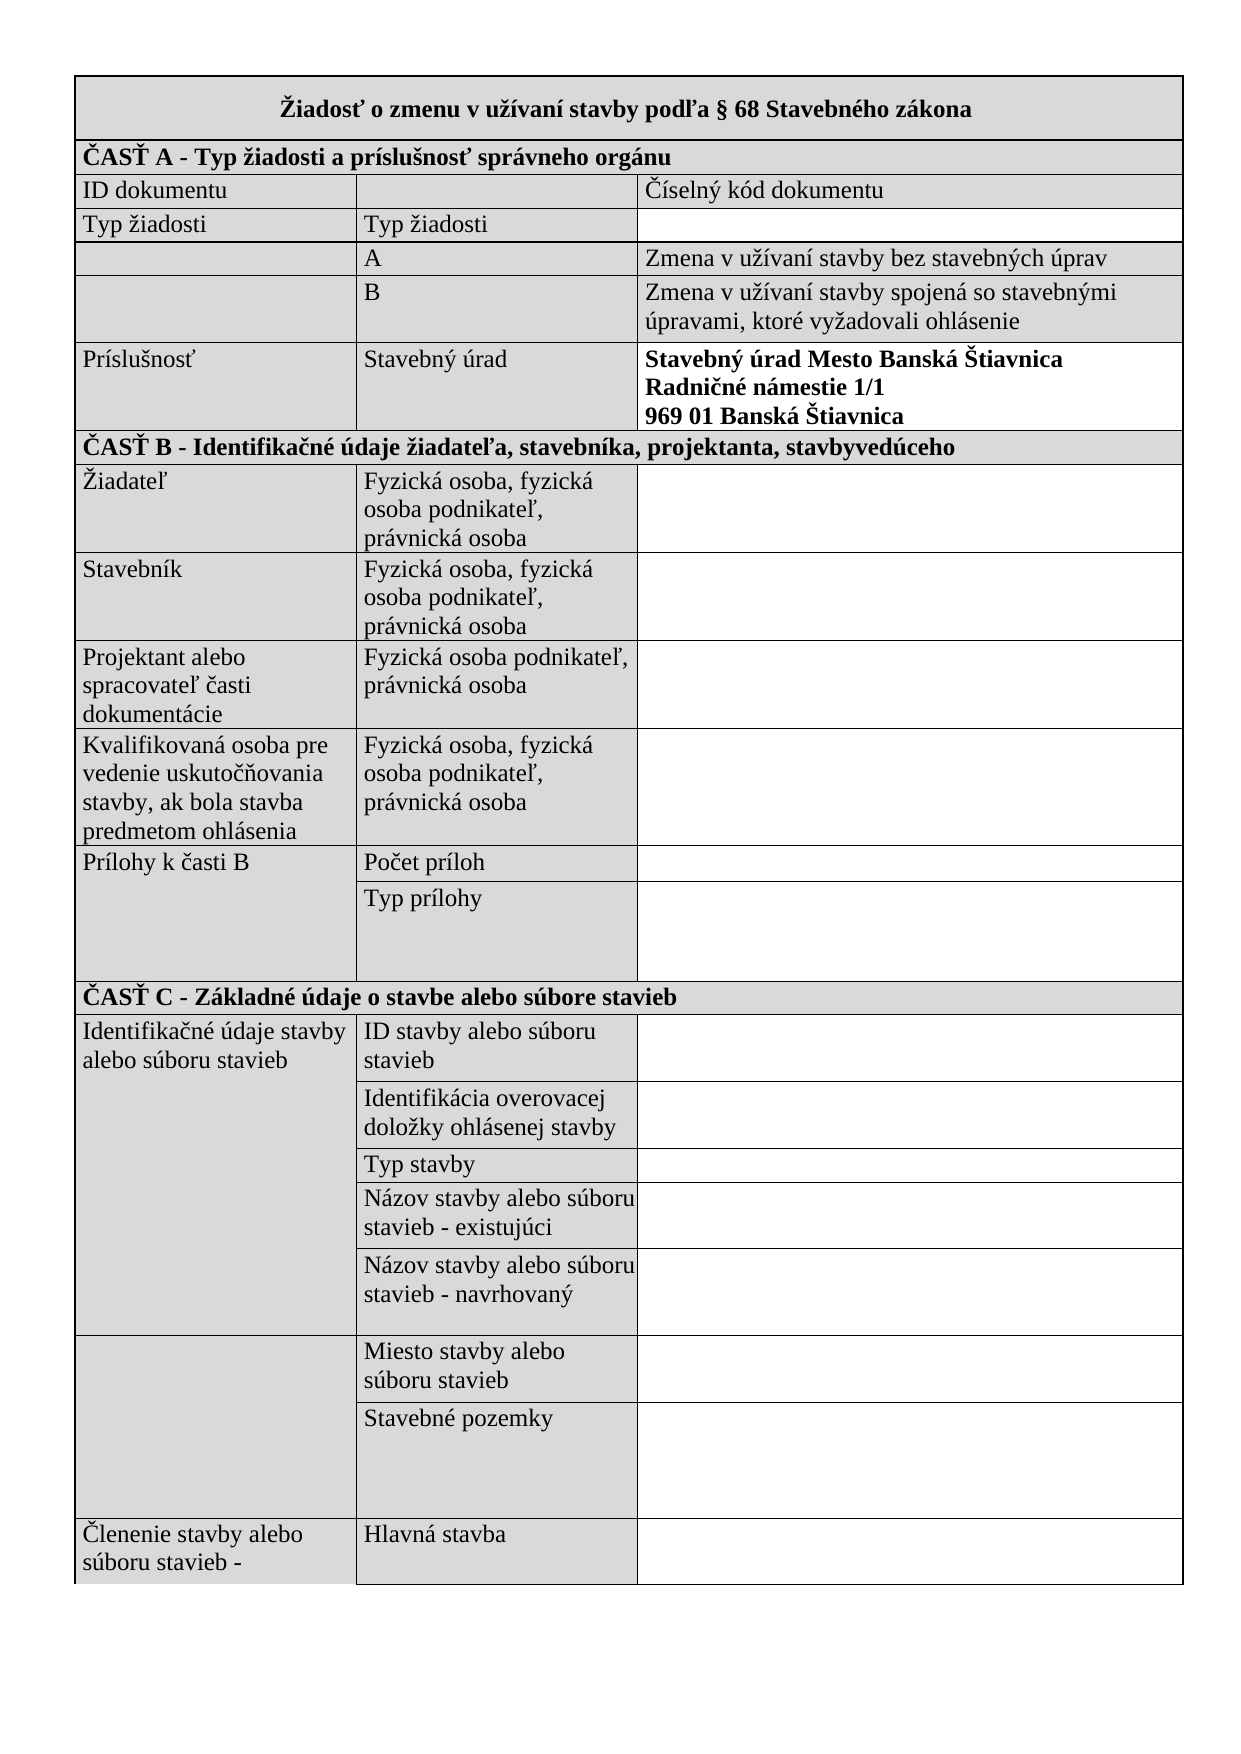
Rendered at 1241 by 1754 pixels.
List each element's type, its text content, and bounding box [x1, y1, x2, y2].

table_cell A [357, 243, 637, 275]
table_cell Hlavná stavba [357, 1519, 637, 1584]
table_cell ČASŤ B - Identifikačné údaje žiadateľa, stavebníka, projektanta, stavbyvedúceho [76, 431, 1182, 464]
table_cell Názov stavby alebo súboru stavieb - navrhovaný [357, 1249, 637, 1335]
table_cell [638, 1082, 1182, 1148]
table_cell Zmena v užívaní stavby spojená so stavebnými úpravami, ktoré vyžadovali ohlásenie [638, 276, 1182, 342]
table_cell [638, 1519, 1182, 1584]
table_cell Názov stavby alebo súboru stavieb - existujúci [357, 1183, 637, 1248]
table_cell ID stavby alebo súboru stavieb [357, 1015, 637, 1081]
table_cell Identifikačné údaje stavby alebo súboru stavieb [76, 1015, 356, 1335]
table_cell Členenie stavby alebo súboru stavieb - [76, 1519, 356, 1584]
table_cell ČASŤ C - Základné údaje o stavbe alebo súbore stavieb [76, 982, 1182, 1014]
table_cell [76, 276, 356, 342]
table_cell Typ žiadosti [76, 209, 356, 241]
table_cell Zmena v užívaní stavby bez stavebných úprav [638, 243, 1182, 275]
table_cell [638, 553, 1182, 640]
table_cell [76, 243, 356, 275]
table_cell Stavebník [76, 553, 356, 640]
table_cell [638, 1336, 1182, 1402]
table_cell [638, 641, 1182, 728]
table_cell [638, 729, 1182, 845]
table_cell [357, 175, 637, 208]
table_cell B [357, 276, 637, 342]
table_cell [638, 1015, 1182, 1081]
table_cell Fyzická osoba podnikateľ, právnická osoba [357, 641, 637, 728]
table_cell Stavebný úrad [357, 343, 637, 430]
table_cell Žiadateľ [76, 465, 356, 552]
table_cell Prílohy k časti B [76, 846, 356, 981]
table_cell Projektant alebo spracovateľ časti dokumentácie [76, 641, 356, 728]
table_cell Identifikácia overovacej doložky ohlásenej stavby [357, 1082, 637, 1148]
table_cell ID dokumentu [76, 175, 356, 208]
table_cell ČASŤ A - Typ žiadosti a príslušnosť správneho orgánu [76, 141, 1182, 174]
table_cell [76, 1336, 356, 1402]
table_cell [638, 882, 1182, 981]
table_cell [638, 209, 1182, 241]
table_cell [638, 1183, 1182, 1248]
table_cell [76, 1402, 356, 1518]
table_cell Stavebné pozemky [357, 1403, 637, 1518]
table_cell Typ prílohy [357, 882, 637, 981]
table_cell Fyzická osoba, fyzická osoba podnikateľ, právnická osoba [357, 553, 637, 640]
table_cell [638, 1149, 1182, 1182]
table_cell Kvalifikovaná osoba pre vedenie uskutočňovania stavby, ak bola stavba predmetom ohlásenia [76, 729, 356, 845]
table_cell Číselný kód dokumentu [638, 175, 1182, 208]
table_cell Miesto stavby alebo súboru stavieb [357, 1336, 637, 1402]
table_cell Typ stavby [357, 1149, 637, 1182]
table_cell [638, 846, 1182, 881]
table_cell [638, 465, 1182, 552]
table_cell [638, 1403, 1182, 1518]
table_cell Príslušnosť [76, 343, 356, 430]
table_cell Počet príloh [357, 846, 637, 881]
table_cell Typ žiadosti [357, 209, 637, 241]
table_cell Fyzická osoba, fyzická osoba podnikateľ, právnická osoba [357, 465, 637, 552]
table_header Žiadosť o zmenu v užívaní stavby podľa § 68 Stavebného zákona [76, 77, 1182, 139]
table_cell [638, 1249, 1182, 1335]
table_cell Fyzická osoba, fyzická osoba podnikateľ, právnická osoba [357, 729, 637, 845]
table_cell Stavebný úrad Mesto Banská Štiavnica Radničné námestie 1/1 969 01 Banská Štiavnica [638, 343, 1182, 430]
